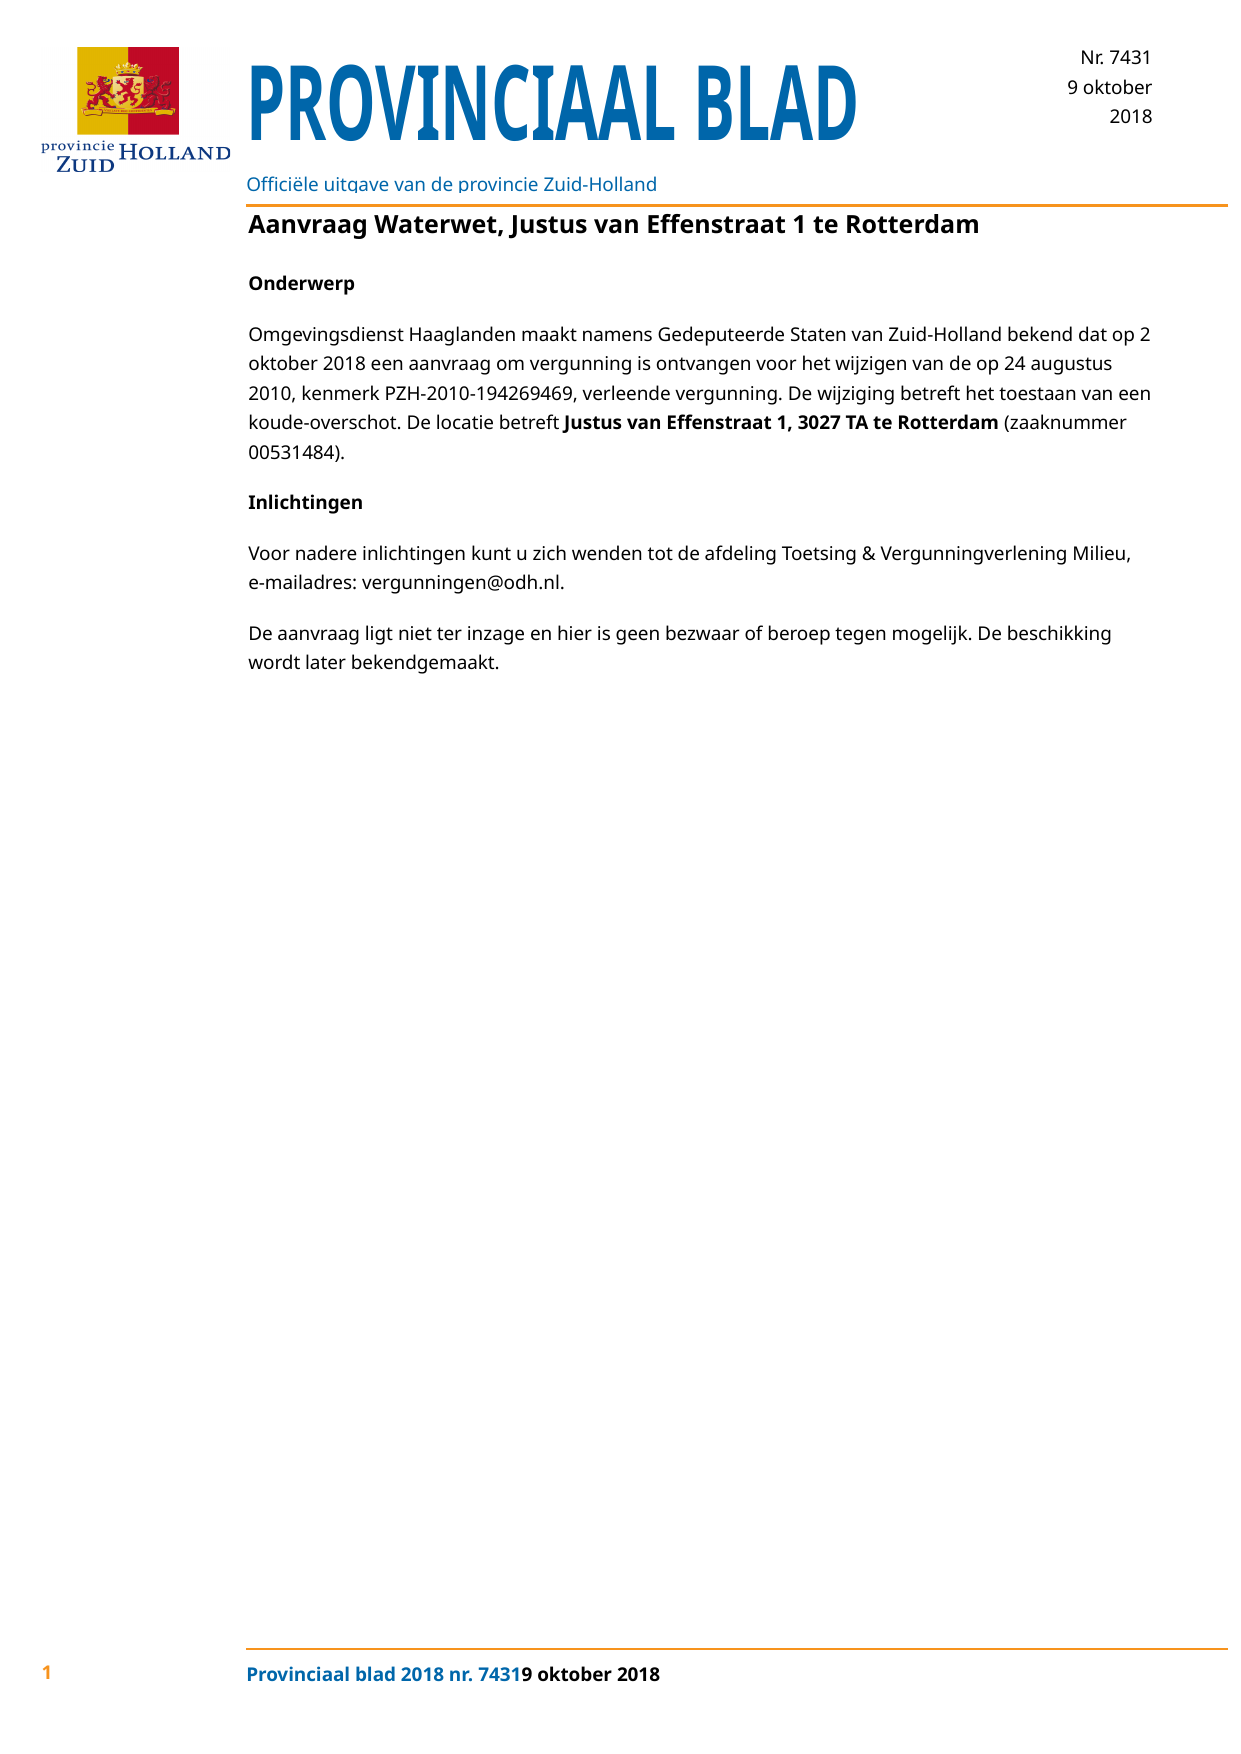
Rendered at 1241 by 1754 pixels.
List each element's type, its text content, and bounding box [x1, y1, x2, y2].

text Omgevingsdienst Haaglanden maakt namens Gedeputeerde Staten van Zuid-Holland bekend dat op 2 oktober 2018 een aanvraag om vergunning is ontvangen voor het wijzigen van de op 24 augustus 2010, kenmerk PZH-2010-194269469, verleende vergunning. De wijziging betreft het toestaan van een koude-overschot. De locatie betreft Justus van Effenstraat 1, 3027 TA te Rotterdam (zaaknummer 00531484). [248, 321, 1152, 465]
text Aanvraag Waterwet, Justus van Effenstraat 1 te Rotterdam [248, 207, 1152, 241]
text Inlichtingen [248, 489, 1152, 515]
text Voor nadere inlichtingen kunt u zich wenden tot de afdeling Toetsing & Vergunningverlening Milieu, e-mailadres: vergunningen@odh.nl. [248, 540, 1152, 595]
text De aanvraag ligt niet ter inzage en hier is geen bezwaar of beroep tegen mogelijk. De beschikking wordt later bekendgemaakt. [248, 620, 1152, 675]
text Onderwerp [248, 270, 1152, 296]
picture [41, 47, 231, 172]
